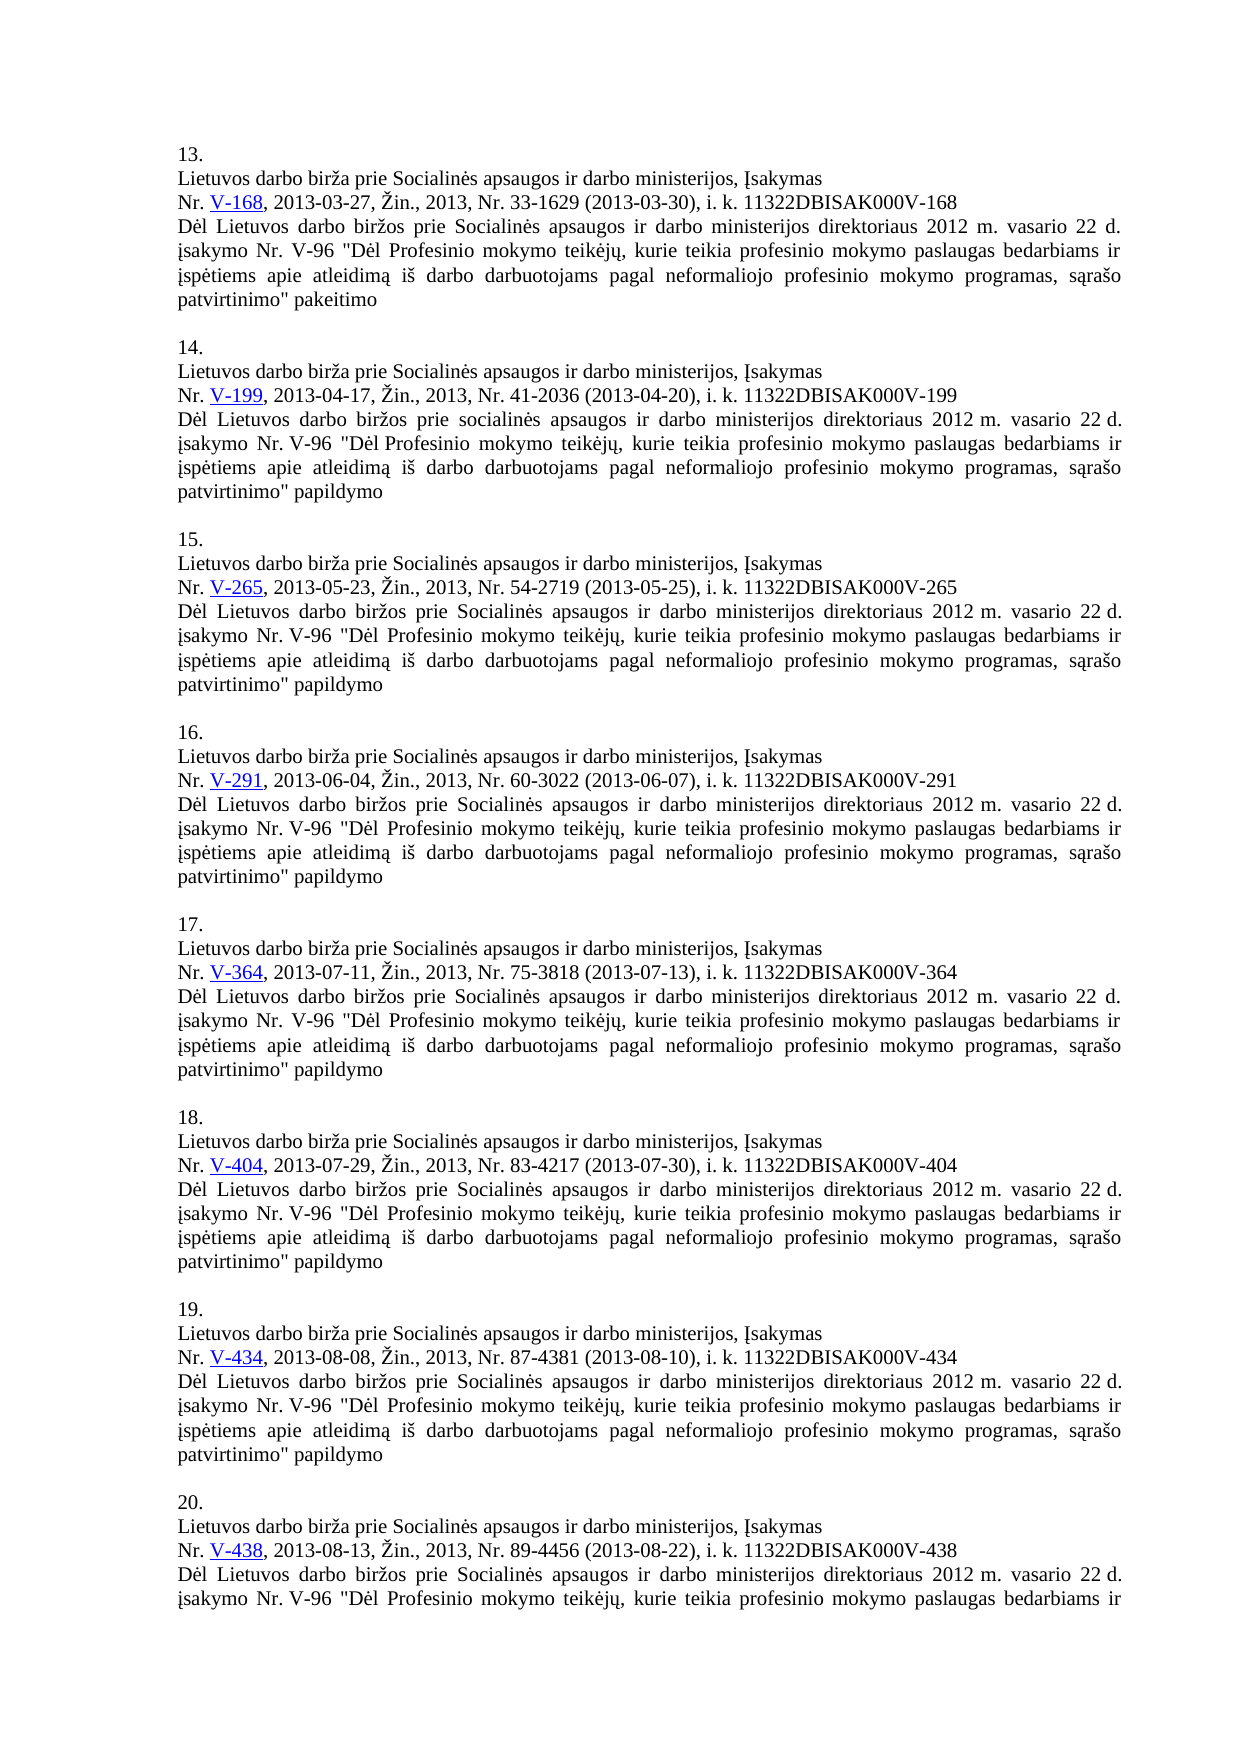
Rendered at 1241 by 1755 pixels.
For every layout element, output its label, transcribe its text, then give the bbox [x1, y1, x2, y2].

text Lietuvos darbo birža prie Socialinės apsaugos ir darbo ministerijos, Įsakymas [177, 1321, 1122, 1345]
text 16. [177, 720, 1122, 744]
text 14. [177, 335, 1122, 359]
text Nr. V-168, 2013-03-27, Žin., 2013, Nr. 33-1629 (2013-03-30), i. k. 11322DBISAK000V-168 [177, 190, 1122, 214]
text 17. [177, 912, 1122, 936]
text 18. [177, 1105, 1122, 1129]
text Dėl Lietuvos darbo biržos prie socialinės apsaugos ir darbo ministerijos direktoriaus 2012 m. vasario 22 d. įsakymo Nr. V-96 "Dėl Profesinio mokymo teikėjų, kurie teikia profesinio mokymo paslaugas bedarbiams ir įspėtiems apie atleidimą iš darbo darbuotojams pagal neformaliojo profesinio mokymo programas, sąrašo patvirtinimo" papildymo [177, 407, 1122, 503]
text Dėl Lietuvos darbo biržos prie Socialinės apsaugos ir darbo ministerijos direktoriaus 2012 m. vasario 22 d. įsakymo Nr. V-96 "Dėl Profesinio mokymo teikėjų, kurie teikia profesinio mokymo paslaugas bedarbiams ir įspėtiems apie atleidimą iš darbo darbuotojams pagal neformaliojo profesinio mokymo programas, sąrašo patvirtinimo" papildymo [177, 599, 1122, 696]
text 15. [177, 527, 1122, 551]
text 13. [177, 142, 1122, 166]
text Nr. V-438, 2013-08-13, Žin., 2013, Nr. 89-4456 (2013-08-22), i. k. 11322DBISAK000V-438 [177, 1538, 1122, 1562]
text Nr. V-364, 2013-07-11, Žin., 2013, Nr. 75-3818 (2013-07-13), i. k. 11322DBISAK000V-364 [177, 960, 1122, 984]
text 19. [177, 1297, 1122, 1321]
text Lietuvos darbo birža prie Socialinės apsaugos ir darbo ministerijos, Įsakymas [177, 551, 1122, 575]
text Lietuvos darbo birža prie Socialinės apsaugos ir darbo ministerijos, Įsakymas [177, 1129, 1122, 1153]
text Dėl Lietuvos darbo biržos prie Socialinės apsaugos ir darbo ministerijos direktoriaus 2012 m. vasario 22 d. įsakymo Nr. V-96 "Dėl Profesinio mokymo teikėjų, kurie teikia profesinio mokymo paslaugas bedarbiams ir įspėtiems apie atleidimą iš darbo darbuotojams pagal neformaliojo profesinio mokymo programas, sąrašo patvirtinimo" pakeitimo [177, 214, 1122, 311]
text Dėl Lietuvos darbo biržos prie Socialinės apsaugos ir darbo ministerijos direktoriaus 2012 m. vasario 22 d. įsakymo Nr. V-96 "Dėl Profesinio mokymo teikėjų, kurie teikia profesinio mokymo paslaugas bedarbiams ir įspėtiems apie atleidimą iš darbo darbuotojams pagal neformaliojo profesinio mokymo programas, sąrašo patvirtinimo" papildymo [177, 1177, 1122, 1273]
text Lietuvos darbo birža prie Socialinės apsaugos ir darbo ministerijos, Įsakymas [177, 1514, 1122, 1538]
text Dėl Lietuvos darbo biržos prie Socialinės apsaugos ir darbo ministerijos direktoriaus 2012 m. vasario 22 d. įsakymo Nr. V-96 "Dėl Profesinio mokymo teikėjų, kurie teikia profesinio mokymo paslaugas bedarbiams ir įspėtiems apie atleidimą iš darbo darbuotojams pagal neformaliojo profesinio mokymo programas, sąrašo patvirtinimo" papildymo [177, 984, 1122, 1081]
text Nr. V-404, 2013-07-29, Žin., 2013, Nr. 83-4217 (2013-07-30), i. k. 11322DBISAK000V-404 [177, 1153, 1122, 1177]
text Lietuvos darbo birža prie Socialinės apsaugos ir darbo ministerijos, Įsakymas [177, 744, 1122, 768]
text Dėl Lietuvos darbo biržos prie Socialinės apsaugos ir darbo ministerijos direktoriaus 2012 m. vasario 22 d. įsakymo Nr. V-96 "Dėl Profesinio mokymo teikėjų, kurie teikia profesinio mokymo paslaugas bedarbiams ir įspėtiems apie atleidimą iš darbo darbuotojams pagal neformaliojo profesinio mokymo programas, sąrašo patvirtinimo" papildymo [177, 1369, 1122, 1466]
text Lietuvos darbo birža prie Socialinės apsaugos ir darbo ministerijos, Įsakymas [177, 936, 1122, 960]
text Nr. V-199, 2013-04-17, Žin., 2013, Nr. 41-2036 (2013-04-20), i. k. 11322DBISAK000V-199 [177, 383, 1122, 407]
text 20. [177, 1490, 1122, 1514]
text Nr. V-291, 2013-06-04, Žin., 2013, Nr. 60-3022 (2013-06-07), i. k. 11322DBISAK000V-291 [177, 768, 1122, 792]
text Dėl Lietuvos darbo biržos prie Socialinės apsaugos ir darbo ministerijos direktoriaus 2012 m. vasario 22 d. įsakymo Nr. V-96 "Dėl Profesinio mokymo teikėjų, kurie teikia profesinio mokymo paslaugas bedarbiams ir [177, 1562, 1122, 1610]
text Nr. V-265, 2013-05-23, Žin., 2013, Nr. 54-2719 (2013-05-25), i. k. 11322DBISAK000V-265 [177, 575, 1122, 599]
text Nr. V-434, 2013-08-08, Žin., 2013, Nr. 87-4381 (2013-08-10), i. k. 11322DBISAK000V-434 [177, 1345, 1122, 1369]
text Lietuvos darbo birža prie Socialinės apsaugos ir darbo ministerijos, Įsakymas [177, 359, 1122, 383]
text Lietuvos darbo birža prie Socialinės apsaugos ir darbo ministerijos, Įsakymas [177, 166, 1122, 190]
text Dėl Lietuvos darbo biržos prie Socialinės apsaugos ir darbo ministerijos direktoriaus 2012 m. vasario 22 d. įsakymo Nr. V-96 "Dėl Profesinio mokymo teikėjų, kurie teikia profesinio mokymo paslaugas bedarbiams ir įspėtiems apie atleidimą iš darbo darbuotojams pagal neformaliojo profesinio mokymo programas, sąrašo patvirtinimo" papildymo [177, 792, 1122, 888]
